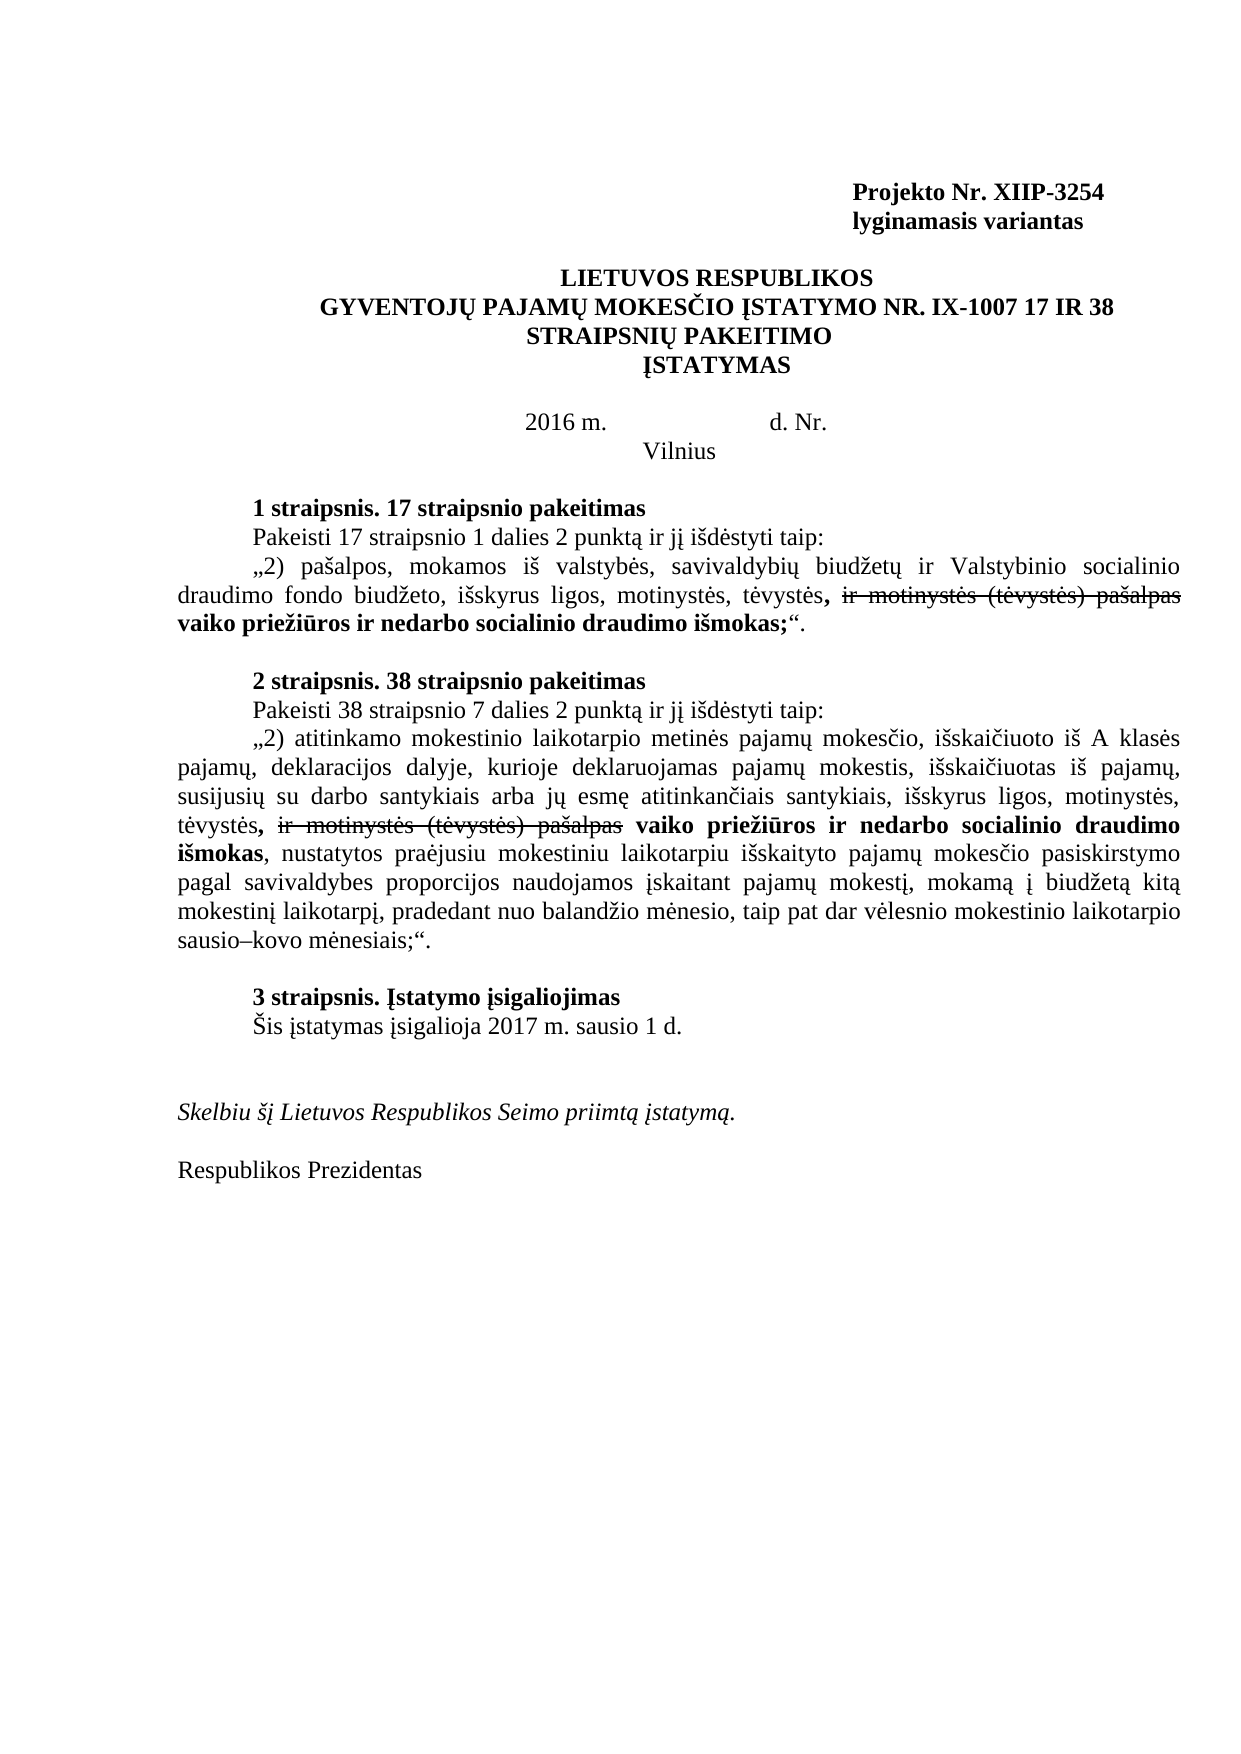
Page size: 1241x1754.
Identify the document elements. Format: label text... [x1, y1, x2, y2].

text „2) pašalpos, mokamos iš valstybės, savivaldybių biudžetų ir Valstybinio socialinio draudimo fondo biudžeto, išskyrus ligos, motinystės, tėvystės, ir motinystės (tėvystės) pašalpas vaiko priežiūros ir nedarbo socialinio draudimo išmokas;“. [177, 551, 1181, 637]
text 1 straipsnis. 17 straipsnio pakeitimas [177, 493, 1181, 522]
text Pakeisti 38 straipsnio 7 dalies 2 punktą ir jį išdėstyti taip: [177, 695, 1181, 723]
text Respublikos Prezidentas [177, 1155, 1181, 1183]
text 2016 m. d. Nr. [177, 407, 1181, 436]
text Projekto Nr. XIIP-3254 [852, 177, 1181, 206]
text LIETUVOS RESPUBLIKOS [177, 263, 1181, 292]
text Vilnius [177, 436, 1181, 465]
text ĮSTATYMAS [177, 350, 1181, 378]
text Skelbiu šį Lietuvos Respublikos Seimo priimtą įstatymą. [177, 1097, 1181, 1126]
text „2) atitinkamo mokestinio laikotarpio metinės pajamų mokesčio, išskaičiuoto iš A klasės pajamų, deklaracijos dalyje, kurioje deklaruojamas pajamų mokestis, išskaičiuotas iš pajamų, susijusių su darbo santykiais arba jų esmę atitinkančiais santykiais, išskyrus ligos, motinystės, tėvystės, ir motinystės (tėvystės) pašalpas vaiko priežiūros ir nedarbo socialinio draudimo išmokas, nustatytos praėjusiu mokestiniu laikotarpiu išskaityto pajamų mokesčio pasiskirstymo pagal savivaldybes proporcijos naudojamos įskaitant pajamų mokestį, mokamą į biudžetą kitą mokestinį laikotarpį, pradedant nuo balandžio mėnesio, taip pat dar vėlesnio mokestinio laikotarpio sausio–kovo mėnesiais;“. [177, 723, 1181, 953]
text lyginamasis variantas [717, 206, 1181, 235]
text 2 straipsnis. 38 straipsnio pakeitimas [177, 666, 1181, 695]
text Šis įstatymas įsigalioja 2017 m. sausio 1 d. [177, 1011, 1181, 1040]
text GYVENTOJŲ PAJAMŲ MOKESČIO ĮSTATYMO NR. IX-1007 17 IR 38 STRAIPSNIŲ PAKEITIMO [177, 292, 1181, 350]
text 3 straipsnis. Įstatymo įsigaliojimas [177, 982, 1181, 1011]
text Pakeisti 17 straipsnio 1 dalies 2 punktą ir jį išdėstyti taip: [177, 522, 1181, 551]
